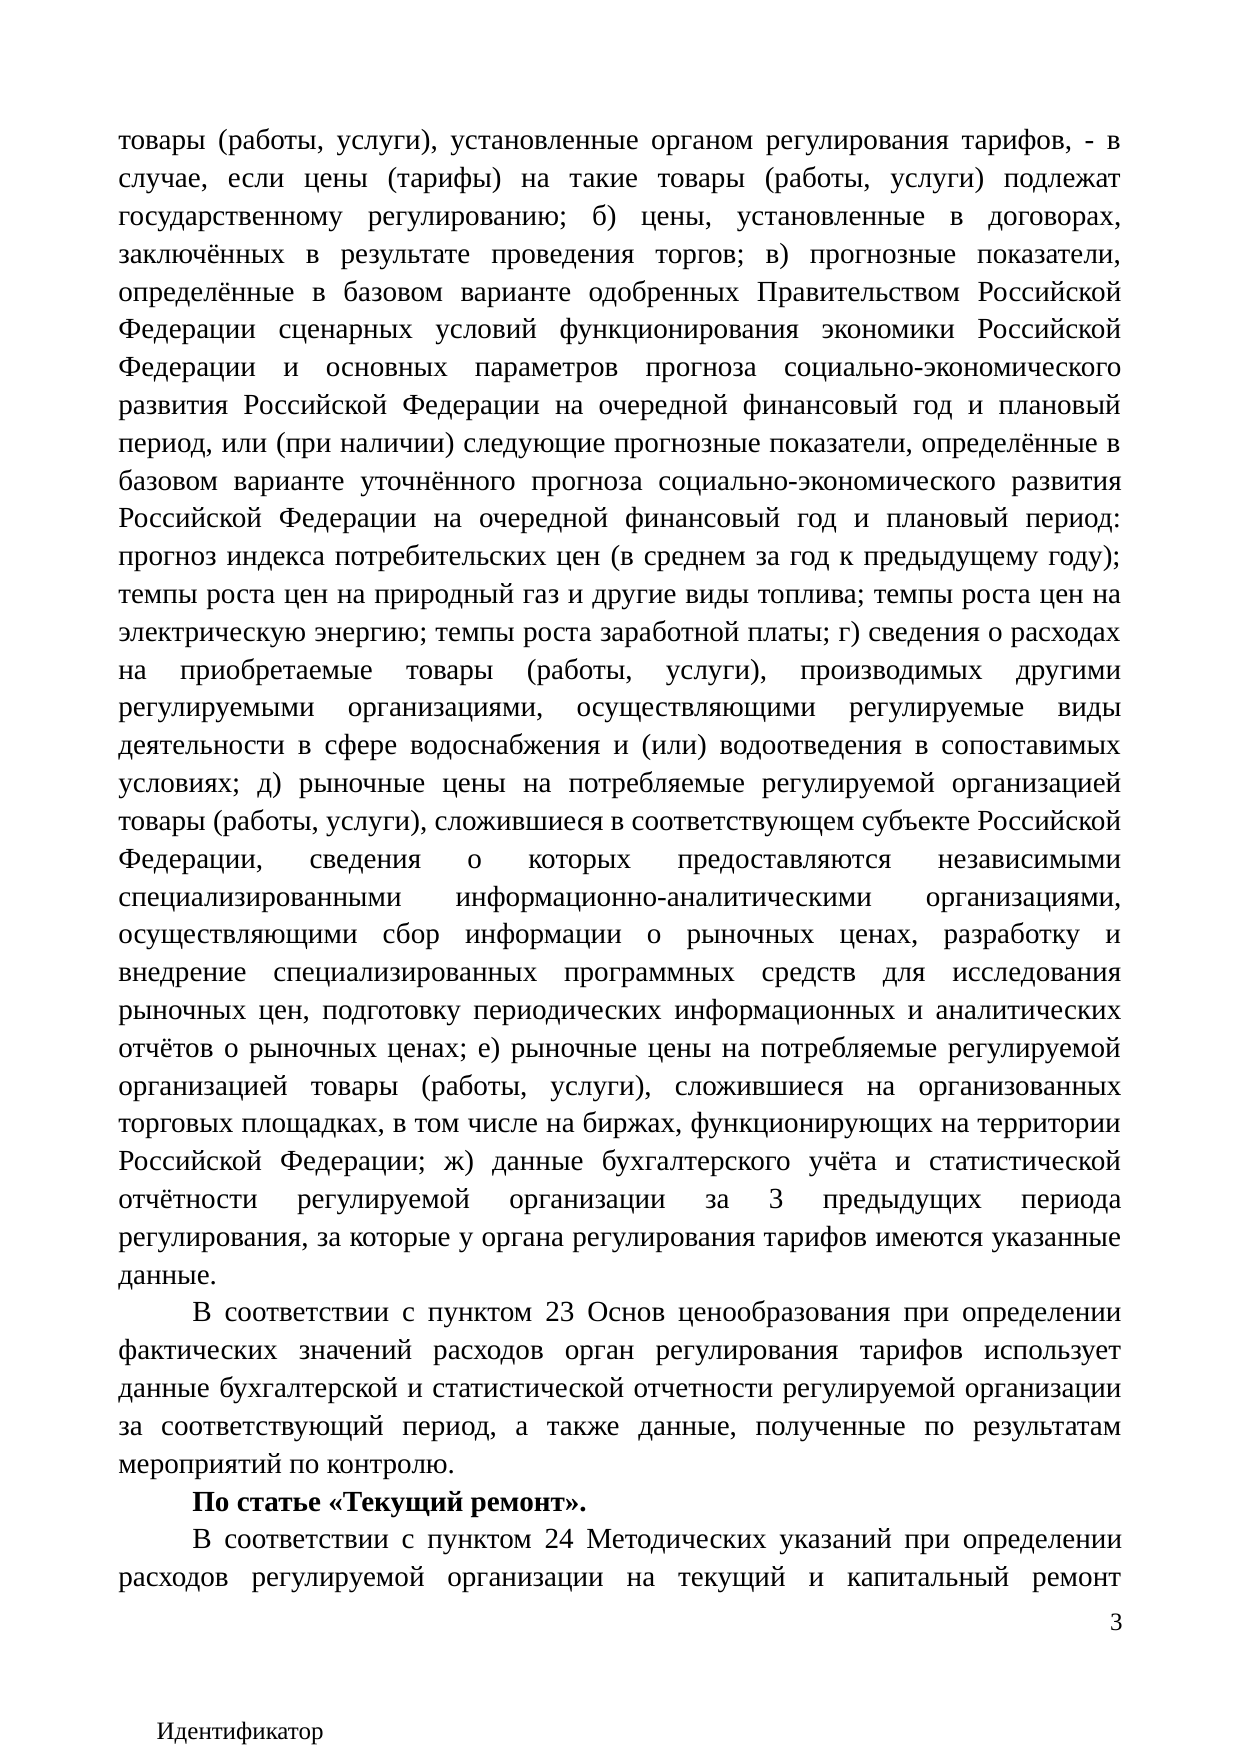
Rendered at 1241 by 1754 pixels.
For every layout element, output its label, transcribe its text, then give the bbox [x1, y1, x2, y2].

text В соответствии с пунктом 23 Основ ценообразования при определении фактических значений расходов орган регулирования тарифов использует данные бухгалтерской и статистической отчетности регулируемой организации за соответствующий период, а также данные, полученные по результатам мероприятий по контролю. [118, 1290, 1122, 1479]
text По статье «Текущий ремонт». [118, 1479, 1122, 1517]
text В соответствии с пунктом 24 Методических указаний при определении расходов регулируемой организации на текущий и капитальный ремонт [118, 1517, 1122, 1593]
text товары (работы, услуги), установленные органом регулирования тарифов, - в случае, если цены (тарифы) на такие товары (работы, услуги) подлежат государственному регулированию; б) цены, установленные в договорах, заключённых в результате проведения торгов; в) прогнозные показатели, определённые в базовом варианте одобренных Правительством Российской Федерации сценарных условий функционирования экономики Российской Федерации и основных параметров прогноза социально-экономического развития Российской Федерации на очередной финансовый год и плановый период, или (при наличии) следующие прогнозные показатели, определённые в базовом варианте уточнённого прогноза социально-экономического развития Российской Федерации на очередной финансовый год и плановый период: прогноз индекса потребительских цен (в среднем за год к предыдущему году); темпы роста цен на природный газ и другие виды топлива; темпы роста цен на электрическую энергию; темпы роста заработной платы; г) сведения о расходах на приобретаемые товары (работы, услуги), производимых другими регулируемыми организациями, осуществляющими регулируемые виды деятельности в сфере водоснабжения и (или) водоотведения в сопоставимых условиях; д) рыночные цены на потребляемые регулируемой организацией товары (работы, услуги), сложившиеся в соответствующем субъекте Российской Федерации, сведения о которых предоставляются независимыми специализированными информационно-аналитическими организациями, осуществляющими сбор информации о рыночных ценах, разработку и внедрение специализированных программных средств для исследования рыночных цен, подготовку периодических информационных и аналитических отчётов о рыночных ценах; е) рыночные цены на потребляемые регулируемой организацией товары (работы, услуги), сложившиеся на организованных торговых площадках, в том числе на биржах, функционирующих на территории Российской Федерации; ж) данные бухгалтерского учёта и статистической отчётности регулируемой организации за 3 предыдущих периода регулирования, за которые у органа регулирования тарифов имеются указанные данные. [118, 118, 1122, 1290]
